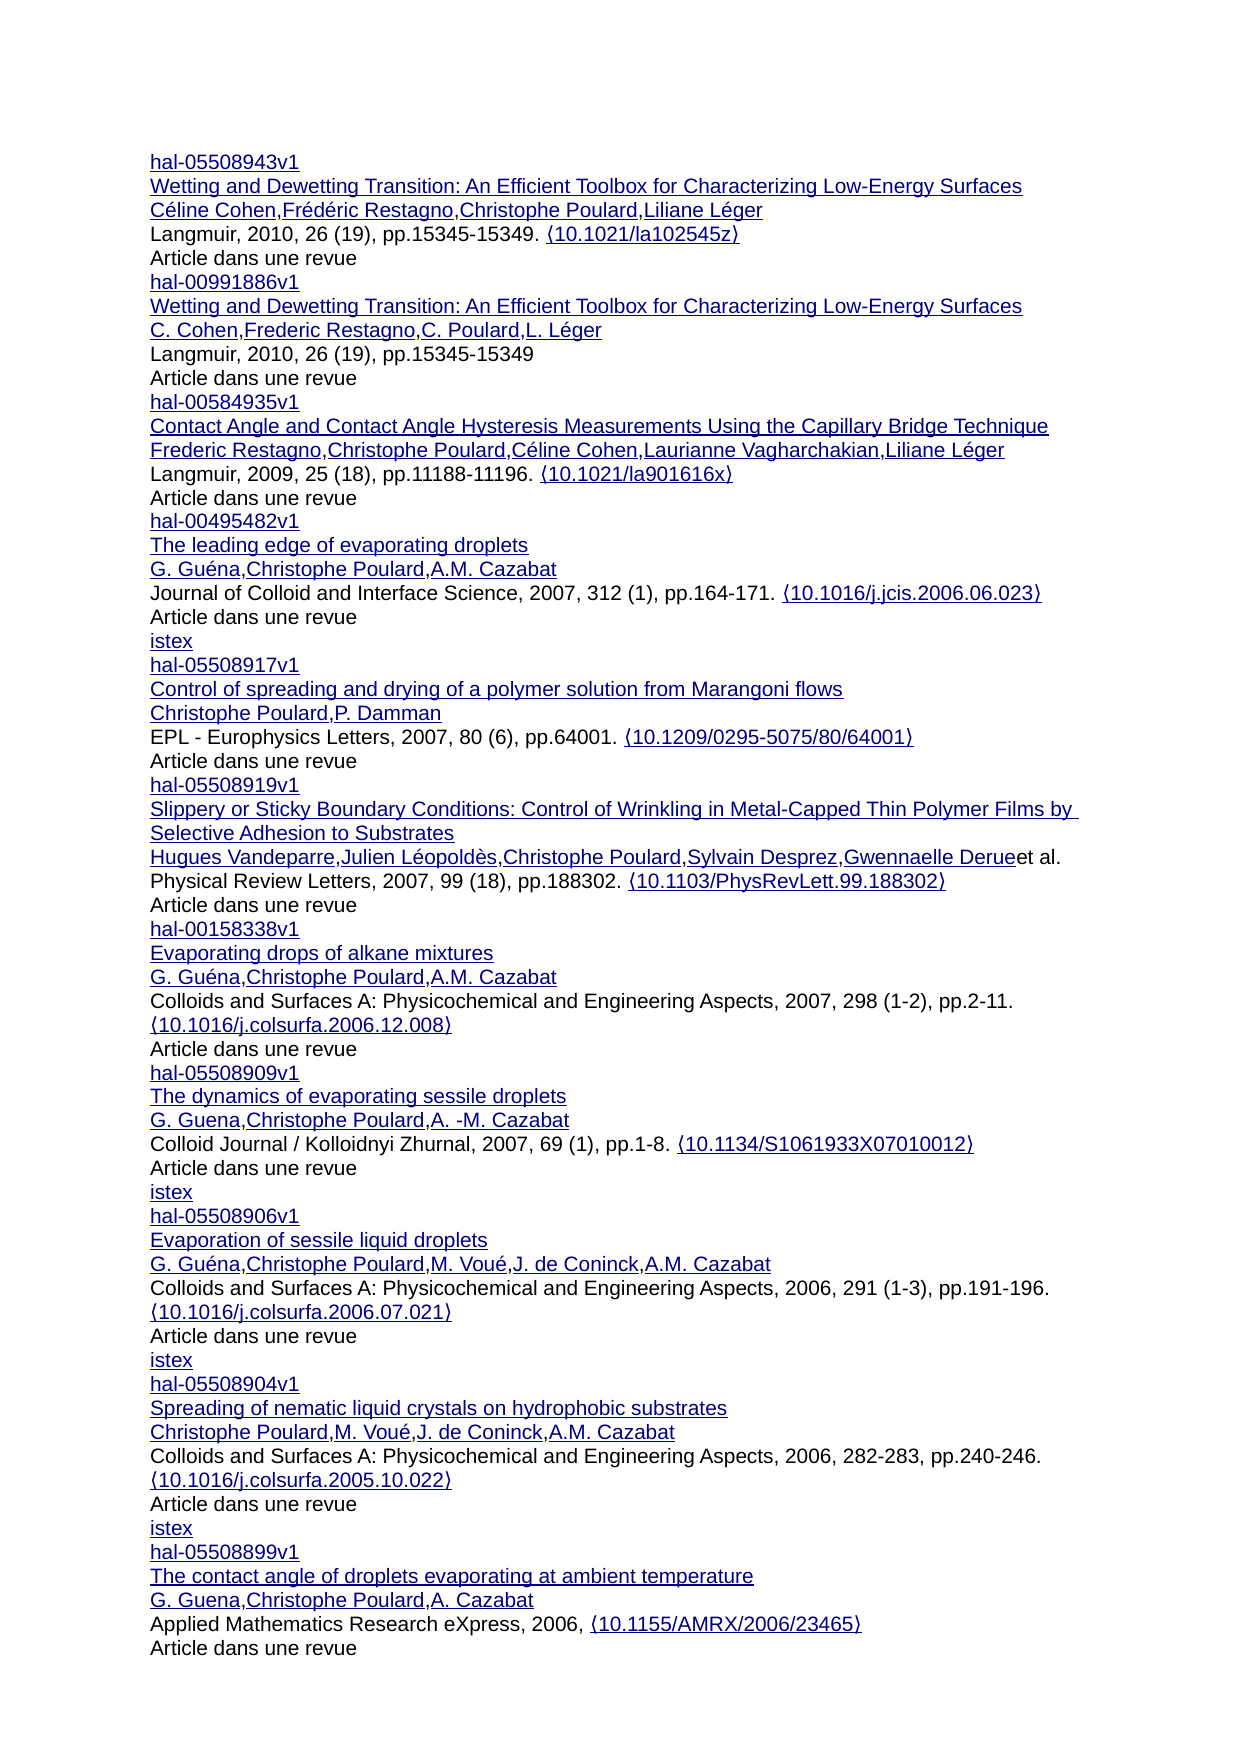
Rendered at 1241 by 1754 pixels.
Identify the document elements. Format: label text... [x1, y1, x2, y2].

table_cell Evaporation of sessile liquid droplets G. Guéna,Christophe Poulard,M. Voué,J. de Coninck,A.M. Cazabat Colloids and Surfaces A: Physicochemical and Engineering Aspects, 2006, 291 (1-3), pp.191-196. ⟨10.1016/j.colsurfa.2006.07.021⟩ Article dans une revue istex hal-05508904v1 [150, 1228, 1090, 1396]
table_cell The leading edge of evaporating droplets G. Guéna,Christophe Poulard,A.M. Cazabat Journal of Colloid and Interface Science, 2007, 312 (1), pp.164-171. ⟨10.1016/j.jcis.2006.06.023⟩ Article dans une revue istex hal-05508917v1 [150, 533, 1090, 677]
table_cell Slippery or Sticky Boundary Conditions: Control of Wrinkling in Metal-Capped Thin Polymer Films by Selective Adhesion to Substrates Hugues Vandeparre,Julien Léopoldès,Christophe Poulard,Sylvain Desprez,Gwennaelle Derueet al. Physical Review Letters, 2007, 99 (18), pp.188302. ⟨10.1103/PhysRevLett.99.188302⟩ Article dans une revue hal-00158338v1 [150, 797, 1090, 941]
table_cell Evaporating drops of alkane mixtures G. Guéna,Christophe Poulard,A.M. Cazabat Colloids and Surfaces A: Physicochemical and Engineering Aspects, 2007, 298 (1-2), pp.2-11. ⟨10.1016/j.colsurfa.2006.12.008⟩ Article dans une revue hal-05508909v1 [150, 941, 1090, 1084]
table_cell Contact Angle and Contact Angle Hysteresis Measurements Using the Capillary Bridge Technique Frederic Restagno,Christophe Poulard,Céline Cohen,Laurianne Vagharchakian,Liliane Léger Langmuir, 2009, 25 (18), pp.11188-11196. ⟨10.1021/la901616x⟩ Article dans une revue hal-00495482v1 [150, 414, 1090, 533]
table_cell Control of spreading and drying of a polymer solution from Marangoni flows Christophe Poulard,P. Damman EPL - Europhysics Letters, 2007, 80 (6), pp.64001. ⟨10.1209/0295-5075/80/64001⟩ Article dans une revue hal-05508919v1 [150, 677, 1090, 797]
table_cell The dynamics of evaporating sessile droplets G. Guena,Christophe Poulard,A. -M. Cazabat Colloid Journal / Kolloidnyi Zhurnal, 2007, 69 (1), pp.1-8. ⟨10.1134/S1061933X07010012⟩ Article dans une revue istex hal-05508906v1 [150, 1084, 1090, 1228]
table_cell Wetting and Dewetting Transition: An Efficient Toolbox for Characterizing Low-Energy Surfaces Céline Cohen,Frédéric Restagno,Christophe Poulard,Liliane Léger Langmuir, 2010, 26 (19), pp.15345-15349. ⟨10.1021/la102545z⟩ Article dans une revue hal-00991886v1 [150, 174, 1090, 294]
table_cell hal-05508943v1 [150, 150, 1090, 174]
table_cell Wetting and Dewetting Transition: An Efficient Toolbox for Characterizing Low-Energy Surfaces C. Cohen,Frederic Restagno,C. Poulard,L. Léger Langmuir, 2010, 26 (19), pp.15345-15349 Article dans une revue hal-00584935v1 [150, 294, 1090, 413]
table_cell The contact angle of droplets evaporating at ambient temperature G. Guena,Christophe Poulard,A. Cazabat Applied Mathematics Research eXpress, 2006, ⟨10.1155/AMRX/2006/23465⟩ Article dans une revue [150, 1564, 1090, 1659]
table_cell Spreading of nematic liquid crystals on hydrophobic substrates Christophe Poulard,M. Voué,J. de Coninck,A.M. Cazabat Colloids and Surfaces A: Physicochemical and Engineering Aspects, 2006, 282-283, pp.240-246. ⟨10.1016/j.colsurfa.2005.10.022⟩ Article dans une revue istex hal-05508899v1 [150, 1396, 1090, 1563]
